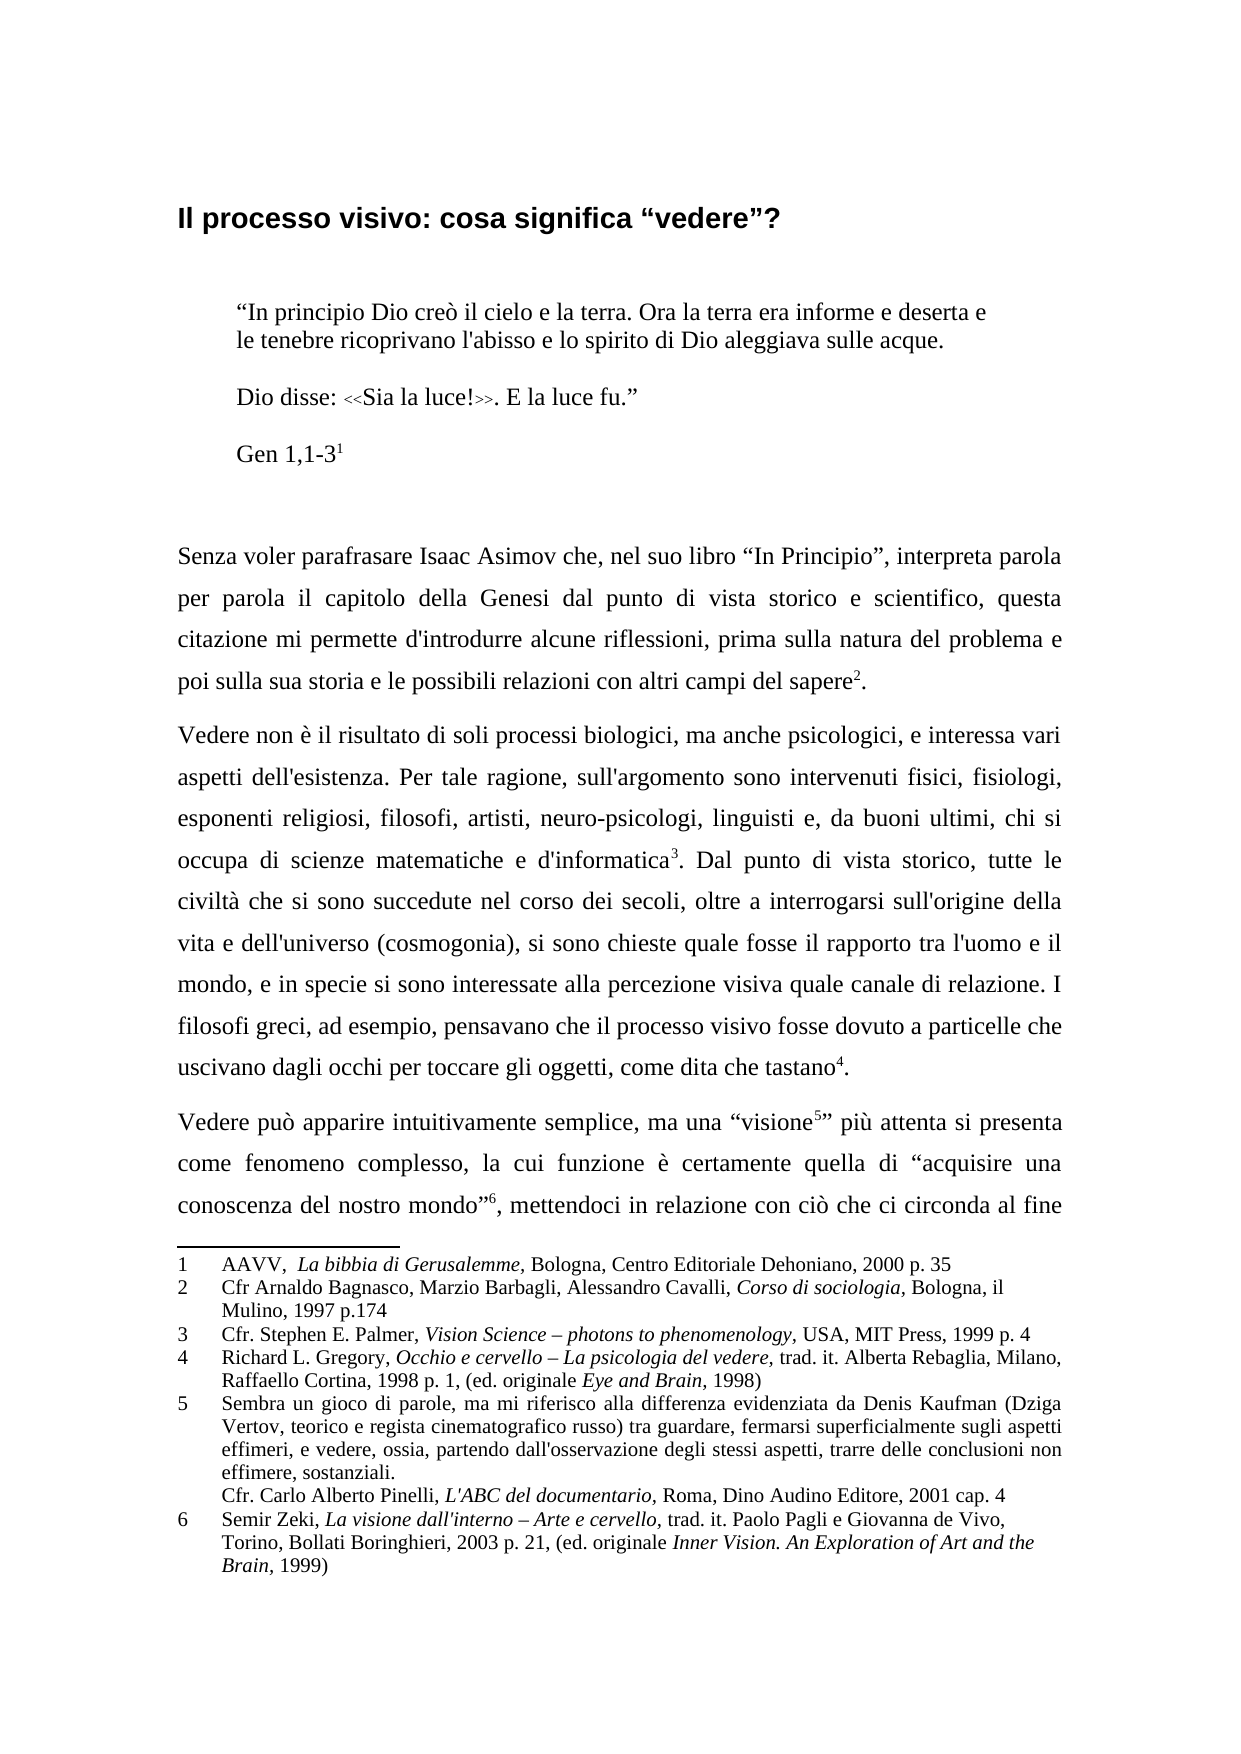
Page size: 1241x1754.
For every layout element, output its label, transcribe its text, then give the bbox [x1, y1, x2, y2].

text Cfr Arnaldo Bagnasco, Marzio Barbagli, Alessandro Cavalli, Corso di sociologia, Bologna, il Mulino, 1997 p.174 [177, 1276, 1063, 1322]
text Semir Zeki, La visione dall'interno – Arte e cervello, trad. it. Paolo Pagli e Giovanna de Vivo, Torino, Bollati Boringhieri, 2003 p. 21, (ed. originale Inner Vision. An Exploration of Art and the Brain, 1999) [177, 1507, 1063, 1577]
text Vedere non è il risultato di soli processi biologici, ma anche psicologici, e interessa vari aspetti dell'esistenza. Per tale ragione, sull'argomento sono intervenuti fisici, fisiologi, esponenti religiosi, filosofi, artisti, neuro-psicologi, linguisti e, da buoni ultimi, chi si occupa di scienze matematiche e d'informatica. Dal punto di vista storico, tutte le civiltà che si sono succedute nel corso dei secoli, oltre a interrogarsi sull'origine della vita e dell'universo (cosmogonia), si sono chieste quale fosse il rapporto tra l'uomo e il mondo, e in specie si sono interessate alla percezione visiva quale canale di relazione. I filosofi greci, ad esempio, pensavano che il processo visivo fosse dovuto a particelle che uscivano dagli occhi per toccare gli oggetti, come dita che tastano. [177, 721, 1063, 1081]
text Senza voler parafrasare Isaac Asimov che, nel suo libro “In Principio”, interpreta parola per parola il capitolo della Genesi dal punto di vista storico e scientifico, questa citazione mi permette d'introdurre alcune riflessioni, prima sulla natura del problema e poi sulla sua storia e le possibili relazioni con altri campi del sapere. [177, 542, 1063, 695]
text Sembra un gioco di parole, ma mi riferisco alla differenza evidenziata da Denis Kaufman (Dziga Vertov, teorico e regista cinematografico russo) tra guardare, fermarsi superficialmente sugli aspetti effimeri, e vedere, ossia, partendo dall'osservazione degli stessi aspetti, trarre delle conclusioni non effimere, sostanziali. [177, 1392, 1063, 1484]
text “In principio Dio creò il cielo e la terra. Ora la terra era informe e deserta e le tenebre ricoprivano l'abisso e lo spirito di Dio aleggiava sulle acque. [236, 298, 1004, 354]
text Cfr. Carlo Alberto Pinelli, L'ABC del documentario, Roma, Dino Audino Editore, 2001 cap. 4 [177, 1484, 1063, 1507]
text Richard L. Gregory, Occhio e cervello – La psicologia del vedere, trad. it. Alberta Rebaglia, Milano, Raffaello Cortina, 1998 p. 1, (ed. originale Eye and Brain, 1998) [177, 1346, 1063, 1392]
text Cfr. Stephen E. Palmer, Vision Science – photons to phenomenology, USA, MIT Press, 1999 p. 4 [177, 1322, 1063, 1346]
text AAVV, La bibbia di Gerusalemme, Bologna, Centro Editoriale Dehoniano, 2000 p. 35 [177, 1253, 1063, 1276]
subtitle Il processo visivo: cosa significa “vedere”? [177, 202, 1063, 235]
text Gen 1,1-3 [236, 440, 1004, 468]
text Vedere può apparire intuitivamente semplice, ma una “visione” più attenta si presenta come fenomeno complesso, la cui funzione è certamente quella di “acquisire una conoscenza del nostro mondo”, mettendoci in relazione con ciò che ci circonda al fine [177, 1108, 1063, 1218]
text Dio disse: <<Sia la luce!>>. E la luce fu.” [236, 383, 1004, 411]
